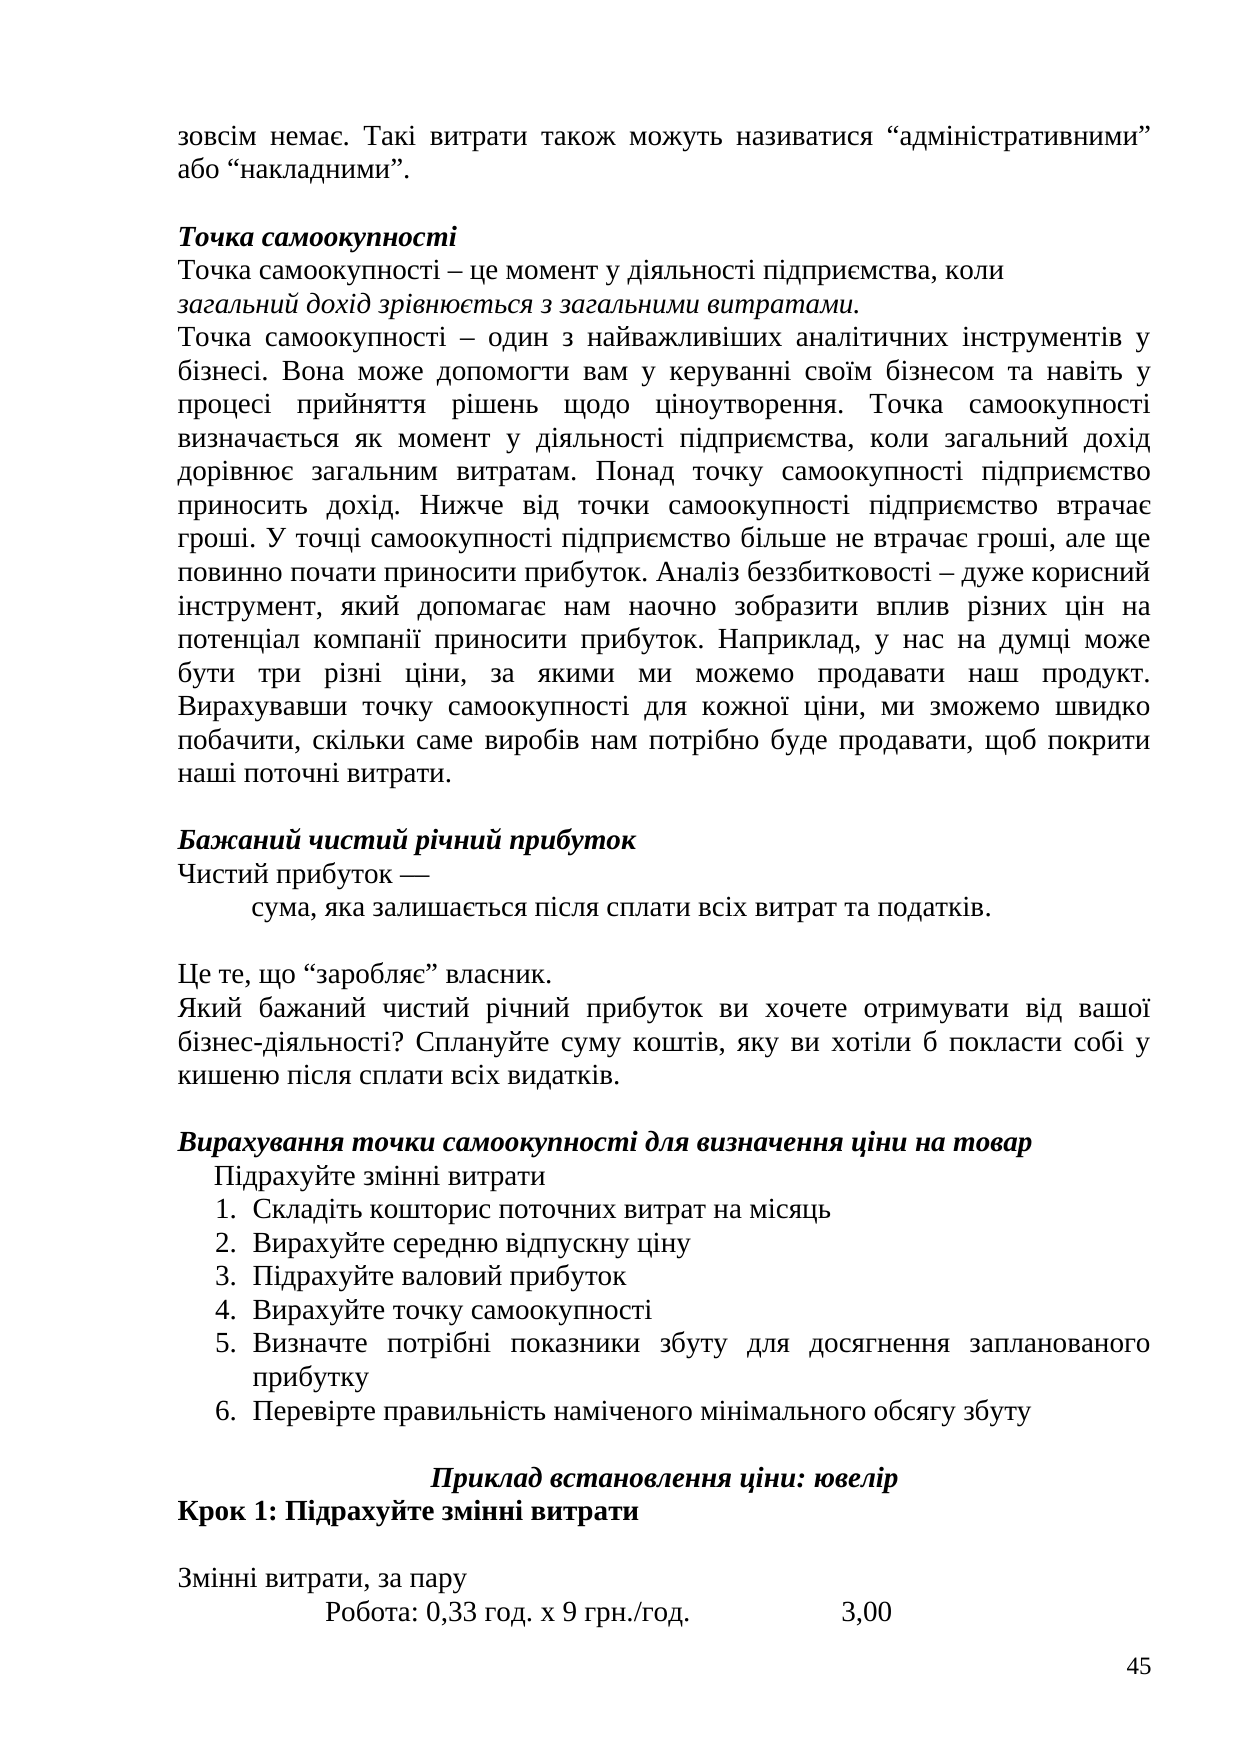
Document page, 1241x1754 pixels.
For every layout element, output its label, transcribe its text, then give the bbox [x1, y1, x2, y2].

text Який бажаний чистий річний прибуток ви хочете отримувати від вашої бізнес-діяльності? Сплануйте суму коштів, яку ви хотіли б покласти собі у кишеню після сплати всіх видатків. [177, 990, 1152, 1091]
text Крок 1: Підрахуйте змінні витрати [177, 1493, 1152, 1527]
list Складіть кошторис поточних витрат на місяць [215, 1191, 1152, 1225]
text Точка самоокупності – один з найважливіших аналітичних інструментів у бізнесі. Вона може допомогти вам у керуванні своїм бізнесом та навіть у процесі прийняття рішень щодо ціноутворення. Точка самоокупності визначається як момент у діяльності підприємства, коли загальний дохід дорівнює загальним витратам. Понад точку самоокупності підприємство приносить дохід. Нижче від точки самоокупності підприємство втрачає гроші. У точці самоокупності підприємство більше не втрачає гроші, але ще повинно почати приносити прибуток. Аналіз беззбитковості – дуже корисний інструмент, який допомагає нам наочно зобразити вплив різних цін на потенціал компанії приносити прибуток. Наприклад, у нас на думці може бути три різні ціни, за якими ми можемо продавати наш продукт. Вирахувавши точку самоокупності для кожної ціни, ми зможемо швидко побачити, скільки саме виробів нам потрібно буде продавати, щоб покрити наші поточні витрати. [177, 319, 1152, 789]
text Приклад встановлення ціни: ювелір [177, 1460, 1152, 1493]
list Вирахуйте середню відпускну ціну [215, 1225, 1152, 1258]
list Визначте потрібні показники збуту для досягнення запланованого прибутку [215, 1326, 1152, 1393]
text Точка самоокупності [177, 219, 1152, 252]
text зовсім немає. Такі витрати також можуть називатися “адміністративними” або “накладними”. [177, 118, 1152, 185]
text Підрахуйте змінні витрати [177, 1158, 1152, 1191]
list Перевірте правильність наміченого мінімального обсягу збуту [215, 1393, 1152, 1426]
text Чистий прибуток –– [177, 856, 1152, 889]
text Вирахування точки самоокупності для визначення ціни на товар [177, 1124, 1152, 1158]
text Робота: 0,33 год. x 9 грн./год. 3,00 [177, 1594, 1152, 1627]
list Підрахуйте валовий прибуток [215, 1258, 1152, 1292]
text Змінні витрати, за пару [177, 1560, 1152, 1594]
text Це те, що “заробляє” власник. [177, 957, 1152, 990]
text Бажаний чистий річний прибуток [177, 822, 1152, 856]
text сума, яка залишається після сплати всіх витрат та податків. [177, 889, 1152, 923]
text загальний дохід зрівнюється з загальними витратами. [177, 286, 1152, 319]
text Точка самоокупності – це момент у діяльності підприємства, коли [177, 252, 1152, 286]
list Вирахуйте точку самоокупності [215, 1292, 1152, 1326]
